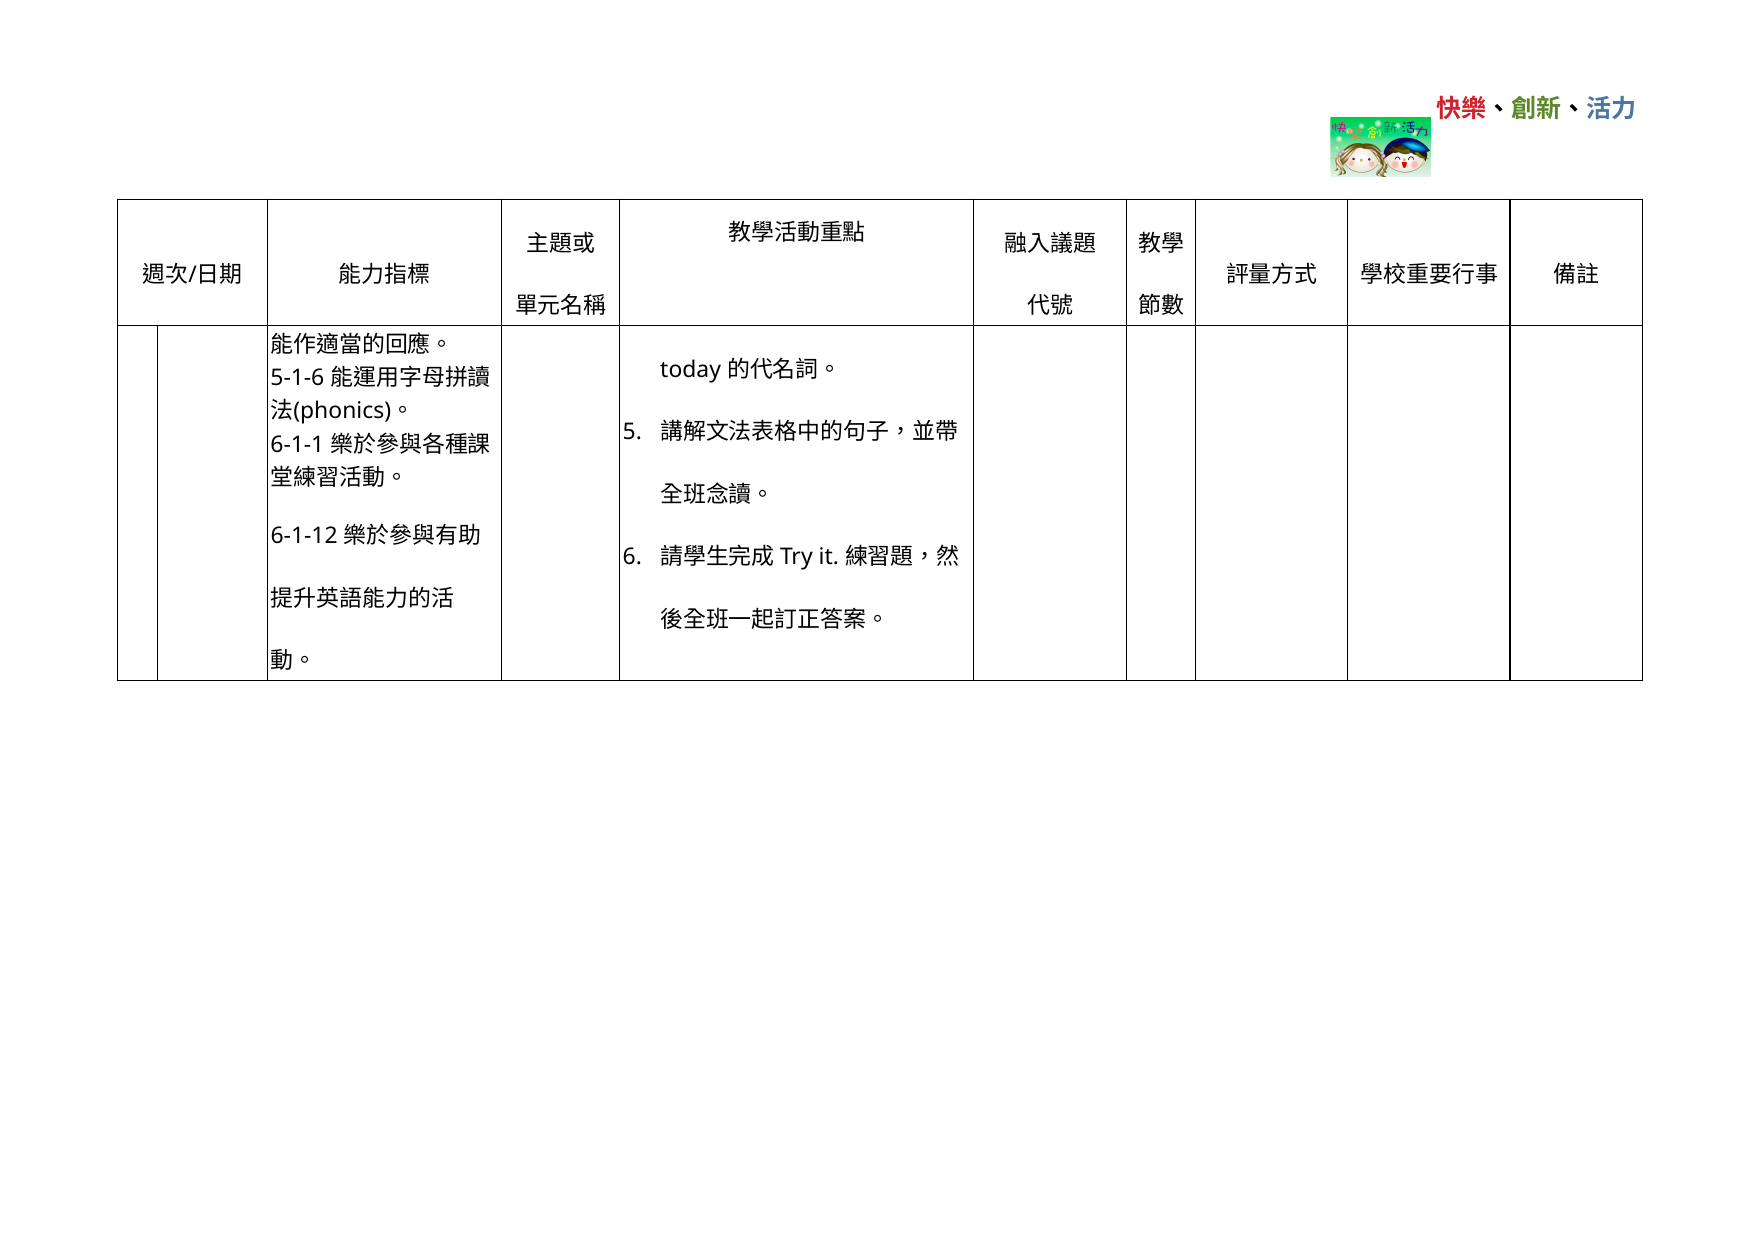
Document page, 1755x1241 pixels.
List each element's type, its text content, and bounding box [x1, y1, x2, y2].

table_header 評量方式 [1196, 200, 1347, 324]
table_header 主題或 單元名稱 [502, 200, 619, 324]
table_header 教學活動重點 [620, 200, 973, 324]
table_cell [1348, 326, 1509, 679]
table_header 能力指標 [268, 200, 501, 324]
table_cell [1511, 326, 1642, 679]
table_header 教學 節數 [1127, 200, 1195, 324]
table_cell [974, 326, 1126, 679]
table_cell [1127, 326, 1195, 679]
table_cell 能作適當的回應。 5-1-6 能運用字母拼讀法(phonics)。 6-1-1 樂於參與各種課堂練習活動。 6-1-12 樂於參與有助提升英語能力的活動。 [268, 326, 501, 679]
table_cell [118, 326, 157, 679]
table_header 學校重要行事 [1348, 200, 1509, 324]
table_cell [1196, 326, 1347, 679]
table_header 週次/日期 [118, 200, 267, 324]
table_cell [502, 326, 619, 679]
table_cell 能聽懂並朗讀本課故事內容。請學生看課本或播放 Super E-Book，請學生猜一猜並說說看故事內容。 教師帶念並解說故事內容，並提問相關問題。 能理解 it 可當 today 的代名詞。 教導學生代名詞 it 的用法，it 一般代替非人的事物，包括動植物、物品、時間、距離以及天氣等，本句型中，it 即為 today 的代名詞。 講解文法表格中的句子，並帶全班念讀。 請學生完成 Try it. 練習題，然後全班一起訂正答案。 [620, 326, 973, 679]
table_header 備註 [1511, 200, 1642, 324]
table_cell [158, 326, 267, 679]
table_header 融入議題 代號 [974, 200, 1126, 324]
